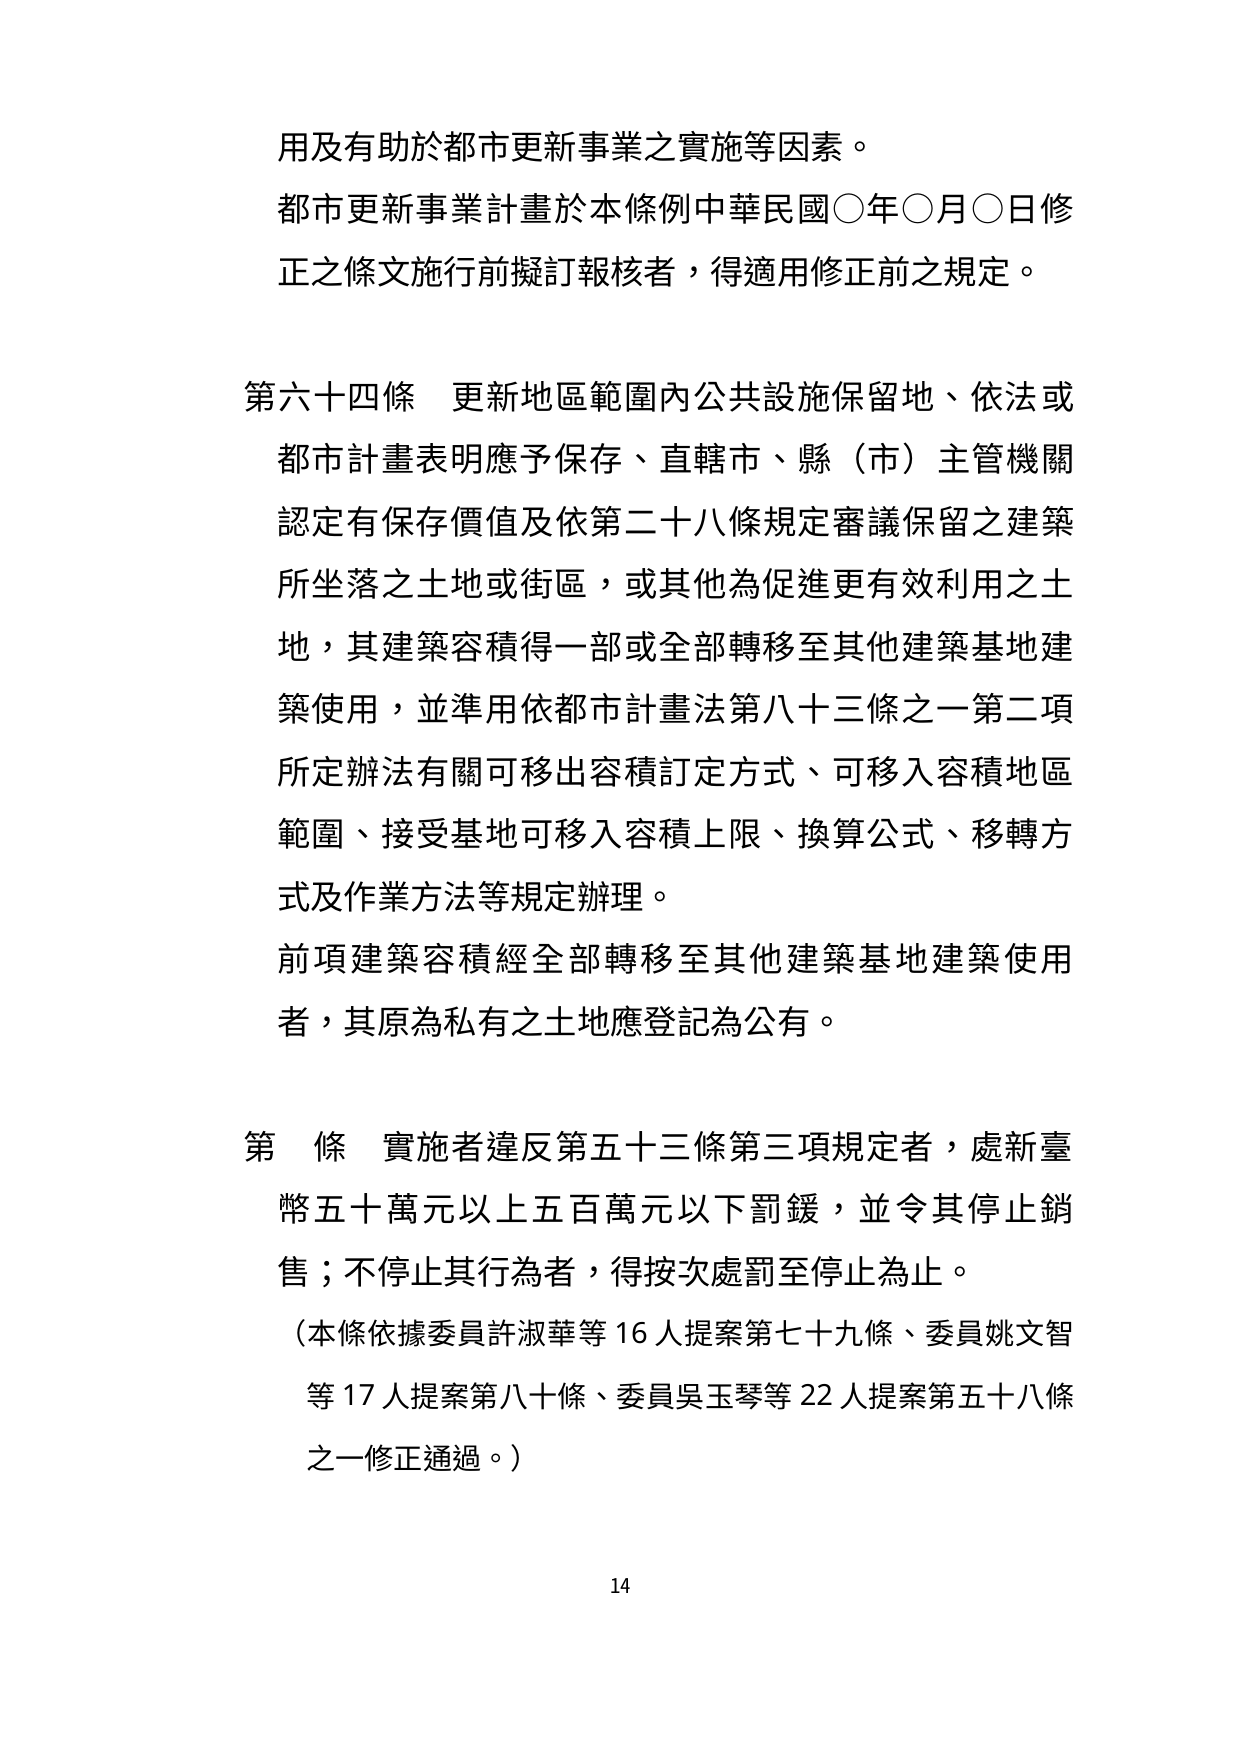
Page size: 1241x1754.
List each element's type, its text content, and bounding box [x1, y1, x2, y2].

table_cell 用及有助於都市更新事業之實施等因素。 都市更新事業計畫於本條例中華民國○年○月○日修正之條文施行前擬訂報核者，得適用修正前之規定。 [233, 103, 1086, 353]
table_cell 第 條 實施者違反第五十三條第三項規定者，處新臺幣五十萬元以上五百萬元以下罰鍰，並令其停止銷售；不停止其行為者，得按次處罰至停止為止。 （本條依據委員許淑華等16人提案第七十九條、委員姚文智等17人提案第八十條、委員吳玉琴等22人提案第五十八條之一修正通過。） [233, 1103, 1086, 1540]
table_cell 第六十四條 更新地區範圍內公共設施保留地、依法或都市計畫表明應予保存、直轄市、縣（市）主管機關認定有保存價值及依第二十八條規定審議保留之建築所坐落之土地或街區，或其他為促進更有效利用之土地，其建築容積得一部或全部轉移至其他建築基地建築使用，並準用依都市計畫法第八十三條之一第二項所定辦法有關可移出容積訂定方式、可移入容積地區範圍、接受基地可移入容積上限、換算公式、移轉方式及作業方法等規定辦理。 前項建築容積經全部轉移至其他建築基地建築使用者，其原為私有之土地應登記為公有。 [233, 353, 1086, 1103]
